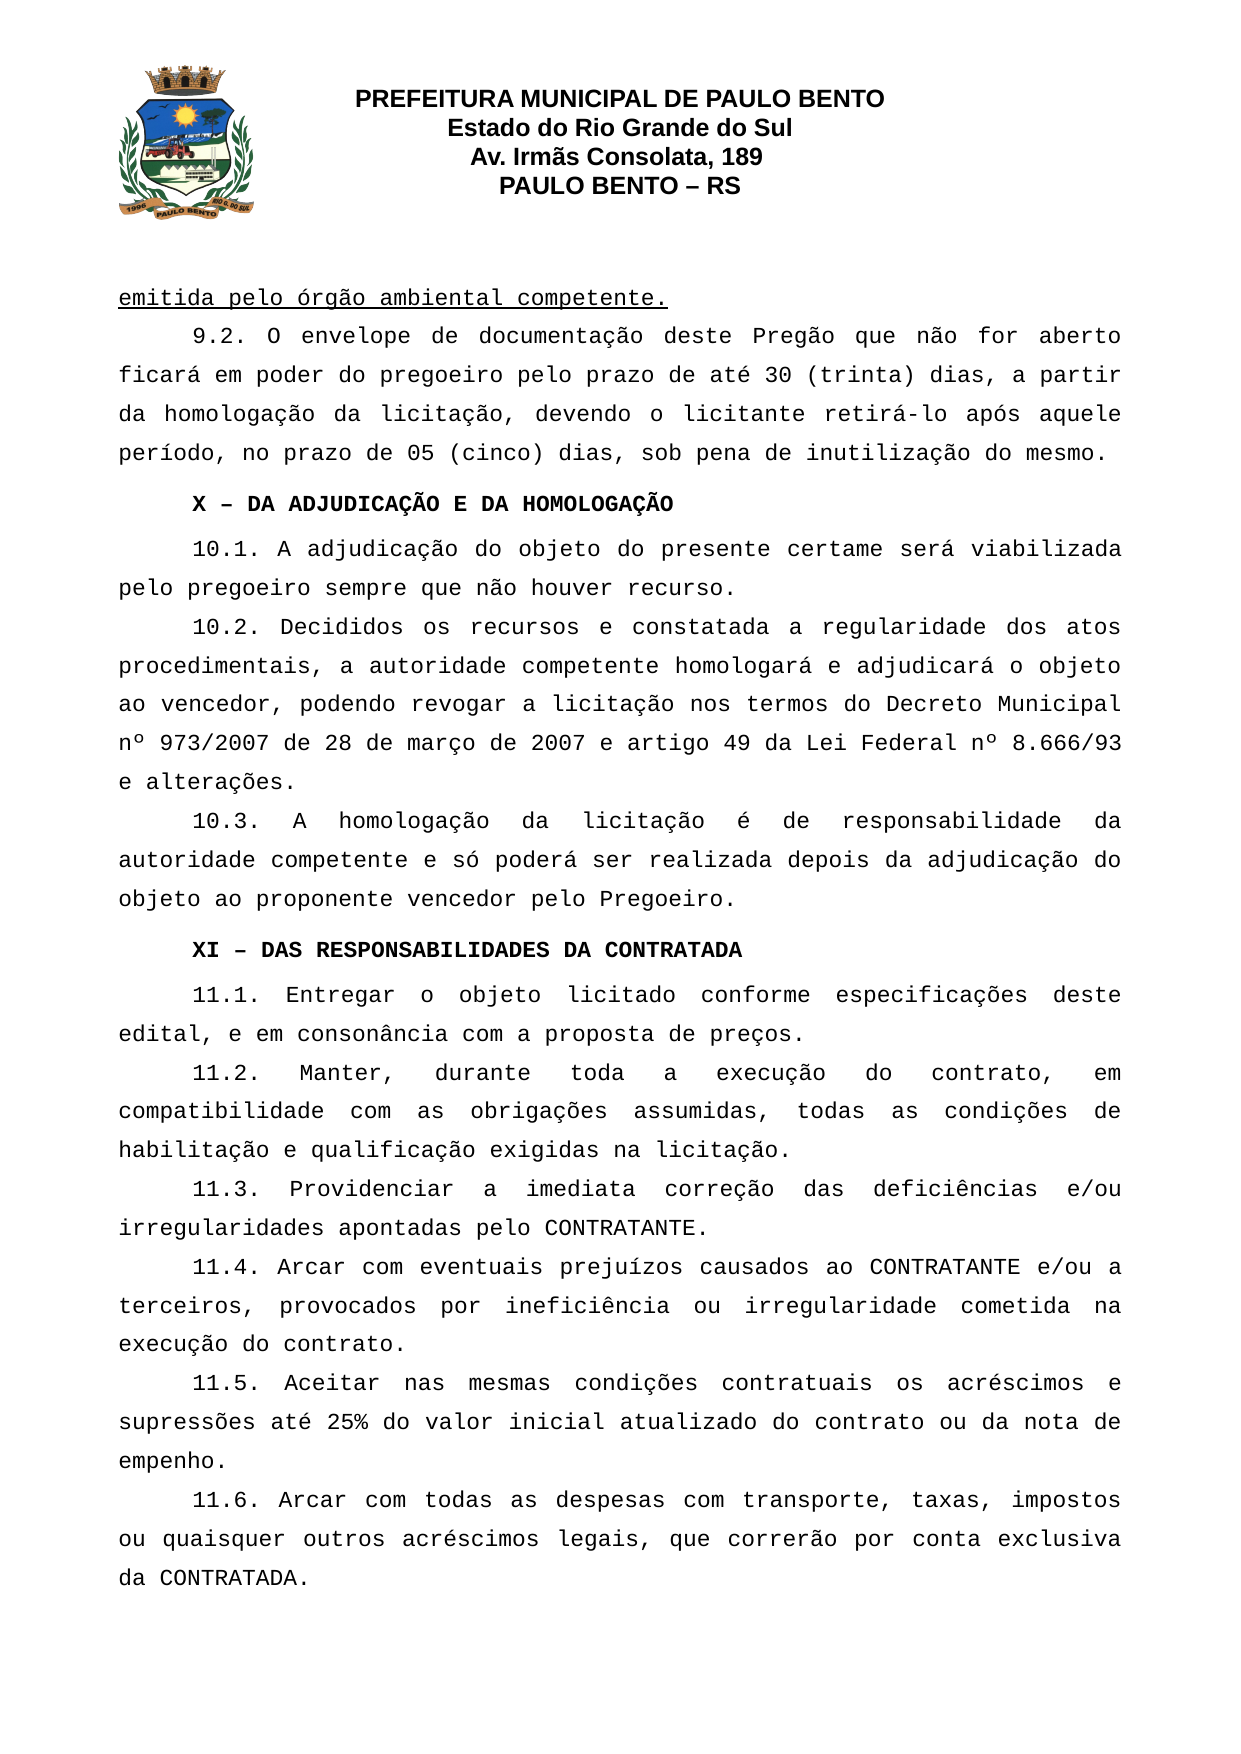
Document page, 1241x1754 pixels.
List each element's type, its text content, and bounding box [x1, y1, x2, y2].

picture [118, 65, 254, 220]
text XI – DAS RESPONSABILIDADES DA CONTRATADA [118, 938, 1122, 964]
text 11.2. Manter, durante toda a execução do contrato, em compatibilidade com as obrigações assumidas, todas as condições de habilitação e qualificação exigidas na licitação. [118, 1061, 1122, 1164]
text 9.2. O envelope de documentação deste Pregão que não for aberto ficará em poder do pregoeiro pelo prazo de até 30 (trinta) dias, a partir da homologação da licitação, devendo o licitante retirá-lo após aquele período, no prazo de 05 (cinco) dias, sob pena de inutilização do mesmo. [118, 325, 1122, 467]
text 11.3. Providenciar a imediata correção das deficiências e/ou irregularidades apontadas pelo CONTRATANTE. [118, 1177, 1122, 1242]
text 11.4. Arcar com eventuais prejuízos causados ao CONTRATANTE e/ou a terceiros, provocados por ineficiência ou irregularidade cometida na execução do contrato. [118, 1255, 1122, 1359]
text X – DA ADJUDICAÇÃO E DA HOMOLOGAÇÃO [118, 493, 1122, 518]
text 11.1. Entregar o objeto licitado conforme especificações deste edital, e em consonância com a proposta de preços. [118, 983, 1122, 1048]
text 10.2. Decididos os recursos e constatada a regularidade dos atos procedimentais, a autoridade competente homologará e adjudicará o objeto ao vencedor, podendo revogar a licitação nos termos do Decreto Municipal nº 973/2007 de 28 de março de 2007 e artigo 49 da Lei Federal nº 8.666/93 e alterações. [118, 615, 1122, 796]
text emitida pelo órgão ambiental competente. [118, 286, 1122, 312]
text 10.3. A homologação da licitação é de responsabilidade da autoridade competente e só poderá ser realizada depois da adjudicação do objeto ao proponente vencedor pelo Pregoeiro. [118, 809, 1122, 913]
text 10.1. A adjudicação do objeto do presente certame será viabilizada pelo pregoeiro sempre que não houver recurso. [118, 537, 1122, 602]
text 11.5. Aceitar nas mesmas condições contratuais os acréscimos e supressões até 25% do valor inicial atualizado do contrato ou da nota de empenho. [118, 1372, 1122, 1475]
text 11.6. Arcar com todas as despesas com transporte, taxas, impostos ou quaisquer outros acréscimos legais, que correrão por conta exclusiva da CONTRATADA. [118, 1488, 1122, 1592]
